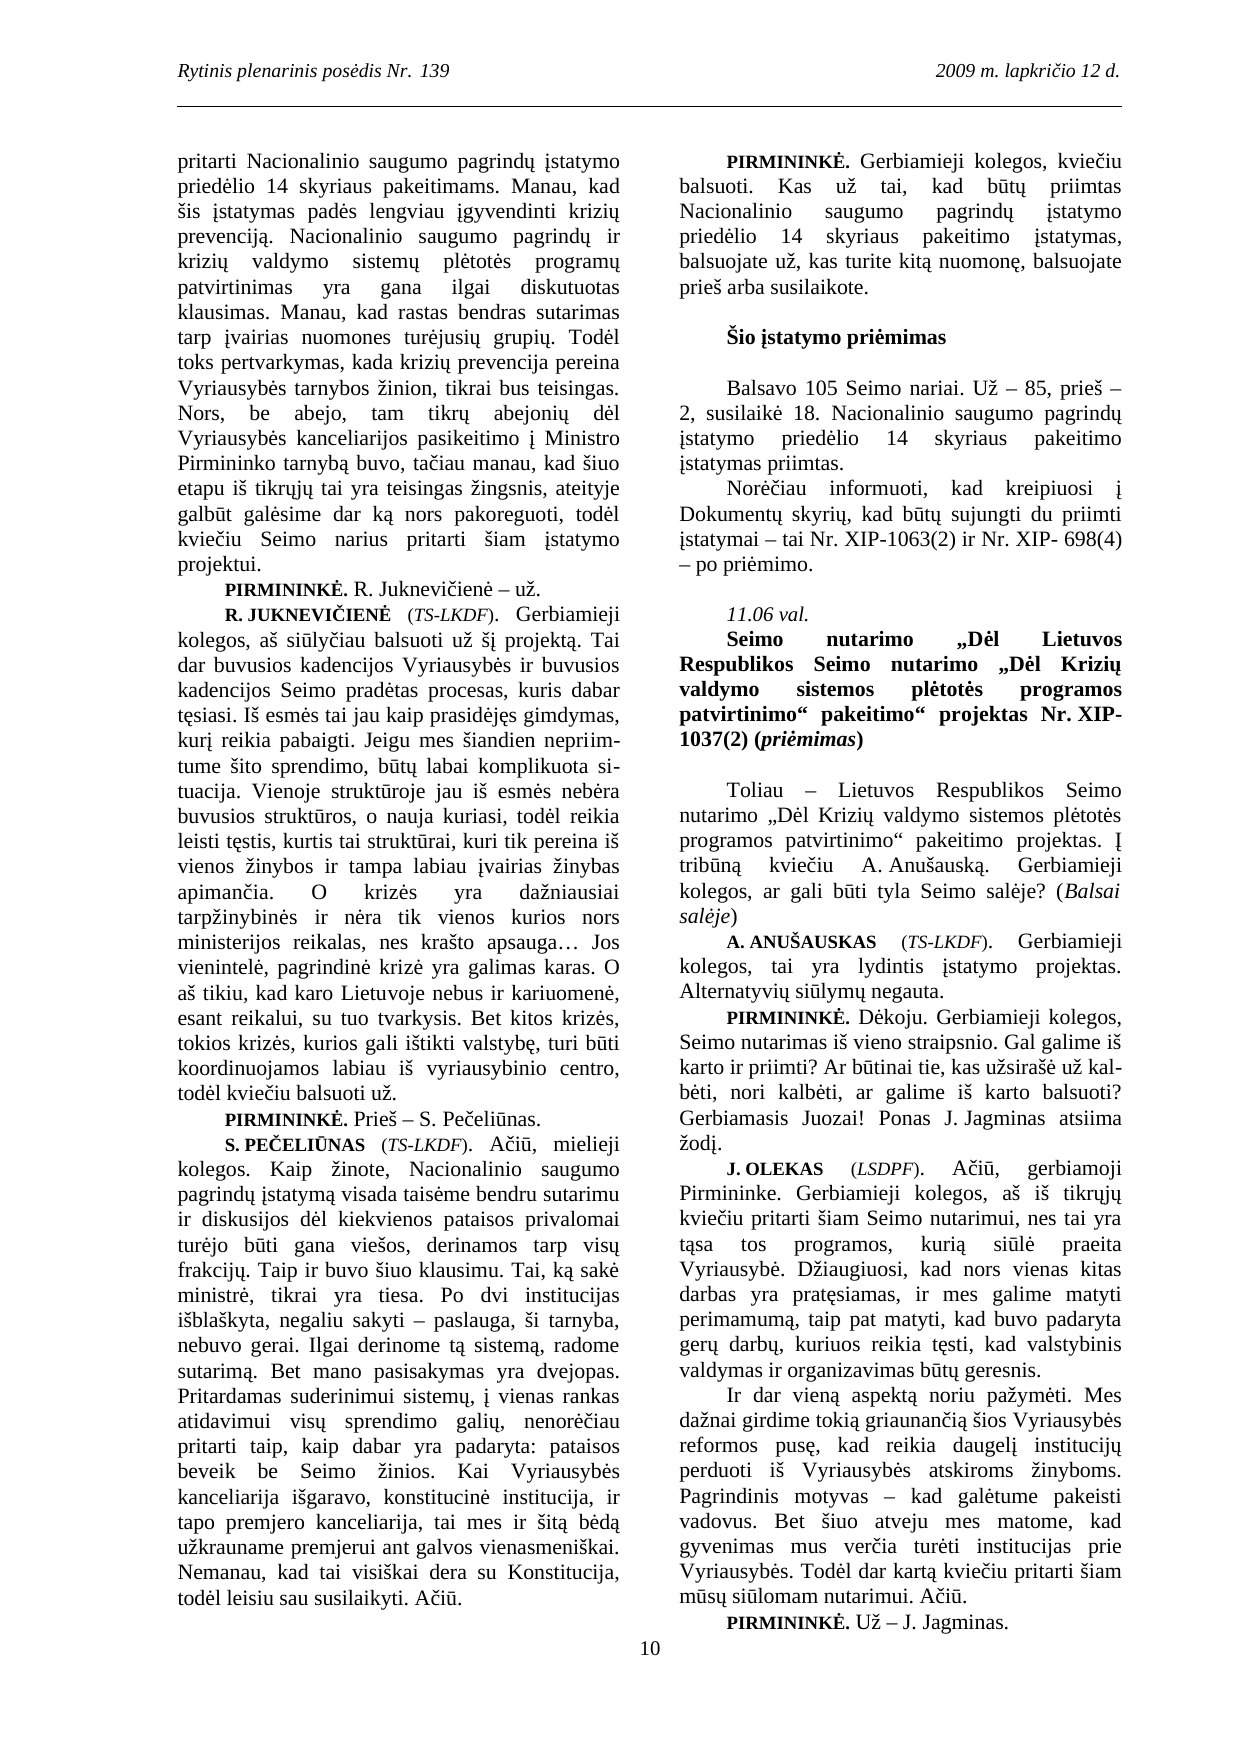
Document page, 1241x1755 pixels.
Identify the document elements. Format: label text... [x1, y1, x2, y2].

text PIRMININKĖ. Prieš – S. Pečeliūnas. [177, 1106, 620, 1131]
text Šio įstatymo priėmimas [679, 324, 1122, 349]
text PIRMININKĖ. Gerbiamieji kolegos, kviečiu balsuoti. Kas už tai, kad būtų priimtas Nacionalinio saugumo pagrindų įstatymo priedėlio 14 skyriaus pakeitimo įstatymas, balsuojate už, kas turite kitą nuomonę, balsuojate prieš arba susilaikote. [679, 148, 1122, 299]
text R. JUKNEVIČIENĖ (TS-LKDF). Gerbiamieji ko­legos, aš siūlyčiau balsuoti už šį projektą. Tai dar buvusios kadencijos Vyriausybės ir buvusios kadencijos Seimo pradėtas procesas, kuris dabar tę­siasi. Iš esmės tai jau kaip prasidėjęs gimdymas, kurį reikia pabaigti. Jeigu mes šiandien nepri­­­im­­tume šito sprendimo, būtų labai komplikuota si­tua­ci­ja. Vienoje struktūroje jau iš esmės nebėra buvu­­­sios struktūros, o nauja kuriasi, todėl reikia leisti tęstis, kurtis tai struktūrai, kuri tik pereina iš vienos žinybos ir tampa labiau įvairias žinybas apimančia. O krizės yra dažniausiai tarpžinybinės ir nėra tik vienos kurios nors ministerijos reikalas, nes krašto apsauga… Jos vienintelė, pagrindinė kri­zė yra galimas karas. O aš tikiu, kad karo Lietu­voje nebus ir kariuomenė, esant reikalui, su tuo tvarkysis. Bet kitos krizės, tokios krizės, kurios ga­li ištikti valstybę, turi būti koordinuojamos labiau iš vyriausybinio centro, todėl kviečiu balsuo­ti už. [177, 601, 620, 1106]
text PIRMININKĖ. Dėkoju. Gerbiamieji kolegos, Seimo nutarimas iš vieno straipsnio. Gal galime iš karto ir priimti? Ar būtinai tie, kas užsirašė už kal­bėti, nori kalbėti, ar galime iš karto balsuoti? Gerbiamasis Juozai! Ponas J. Jagminas atsiima žodį. [679, 1004, 1122, 1155]
text S. PEČELIŪNAS (TS-LKDF). Ačiū, mielieji kolegos. Kaip žinote, Nacionalinio saugumo pagrindų įstatymą visada taisėme bendru sutarimu ir diskusijos dėl kiekvienos pataisos privalomai turėjo būti gana viešos, derinamos tarp visų frakcijų. Taip ir buvo šiuo klausimu. Tai, ką sakė ministrė, tikrai yra tiesa. Po dvi institucijas išblaškyta, negaliu sakyti – paslauga, ši tarnyba, nebuvo gerai. Ilgai derinome tą sistemą, radome sutarimą. Bet mano pasisakymas yra dvejopas. Pritardamas suderinimui sistemų, į vienas rankas atidavimui visų sprendimo galių, nenorėčiau pritarti taip, kaip da­bar yra padaryta: pataisos beveik be Seimo žinios. Kai Vyriausybės kanceliarija išgaravo, konstitucinė institucija, ir tapo premjero kanceliarija, tai mes ir šitą bėdą užkrauname premjerui ant galvos vienasmeniškai. Nemanau, kad tai visiškai dera su Konstitucija, todėl leisiu sau susilaikyti. Ačiū. [177, 1131, 620, 1610]
text 11.06 val. [726, 601, 1122, 626]
text Norėčiau informuoti, kad kreipiuosi į Dokumentų skyrių, kad būtų sujungti du priimti įstatymai – tai Nr. XIP-1063(2) ir Nr. XIP- 698(4) – po priėmimo. [679, 475, 1122, 576]
text PIRMININKĖ. R. Juknevičienė – už. [177, 576, 620, 601]
text Toliau – Lietuvos Respublikos Seimo nutarimo „Dėl Krizių valdymo sistemos plėtotės programos patvirtinimo“ pakeitimo projektas. Į tribūną kviečiu A. Anušauską. Gerbiamieji kolegos, ar gali būti tyla Seimo salėje? (Balsai salėje) [679, 777, 1122, 928]
text A. ANUŠAUSKAS (TS-LKDF). Gerbiamieji kolegos, tai yra lydintis įstatymo projektas. Alternatyvių siūlymų negauta. [679, 928, 1122, 1004]
text Balsavo 105 Seimo nariai. Už – 85, prieš – 2, susilaikė 18. Nacionalinio saugumo pagrindų įstatymo priedėlio 14 skyriaus pakeitimo įstatymas priimtas. [679, 374, 1122, 475]
text J. OLEKAS (LSDPF). Ačiū, gerbiamoji Pirmininke. Gerbiamieji kolegos, aš iš tikrųjų kviečiu pritarti šiam Seimo nutarimui, nes tai yra tąsa tos programos, kurią siūlė praeita Vyriausybė. Džiaugiuosi, kad nors vienas kitas darbas yra pratęsiamas, ir mes galime matyti perimamumą, taip pat matyti, kad buvo padaryta gerų darbų, kuriuos reikia tęsti, kad valstybinis valdymas ir organizavimas būtų geresnis. [679, 1155, 1122, 1382]
text pritarti Nacionalinio saugumo pagrindų įstatymo priedėlio 14 skyriaus pakeitimams. Manau, kad šis įstatymas padės lengviau įgyvendinti krizių prevenciją. Nacionalinio saugumo pagrindų ir krizių valdymo sistemų plėtotės programų patvirtinimas yra gana ilgai diskutuotas klausimas. Manau, kad rastas bendras sutarimas tarp įvairias nuomones turėjusių grupių. Todėl toks pertvarkymas, kada krizių prevencija pereina Vyriausybės tarnybos žinion, tikrai bus teisingas. Nors, be abejo, tam tikrų abejonių dėl Vyriausybės kanceliarijos pasikeitimo į Ministro Pirmininko tarnybą buvo, tačiau manau, kad šiuo etapu iš tikrųjų tai yra teisingas žingsnis, ateityje galbūt galėsime dar ką nors pakoreguoti, todėl kviečiu Seimo narius pritarti šiam įstatymo projektui. [177, 148, 620, 576]
text Seimo nutarimo „Dėl Lietuvos Respublikos Seimo nutarimo „Dėl Krizių valdymo sistemos plėtotės programos patvirtinimo“ pakeitimo“ projektas Nr. XIP-1037(2) (priėmimas) [679, 626, 1122, 752]
text Ir dar vieną aspektą noriu pažymėti. Mes dažnai girdime tokią griaunančią šios Vyriausybės reformos pusę, kad reikia daugelį institucijų perduoti iš Vyriausybės atskiroms žinyboms. Pagrindinis motyvas – kad galėtume pakeisti vadovus. Bet šiuo atveju mes matome, kad gyvenimas mus verčia turėti institucijas prie Vyriausybės. Todėl dar kartą kviečiu pritarti šiam mūsų siūlomam nutarimui. Ačiū. [679, 1382, 1122, 1609]
text PIRMININKĖ. Už – J. Jagminas. [679, 1609, 1122, 1634]
